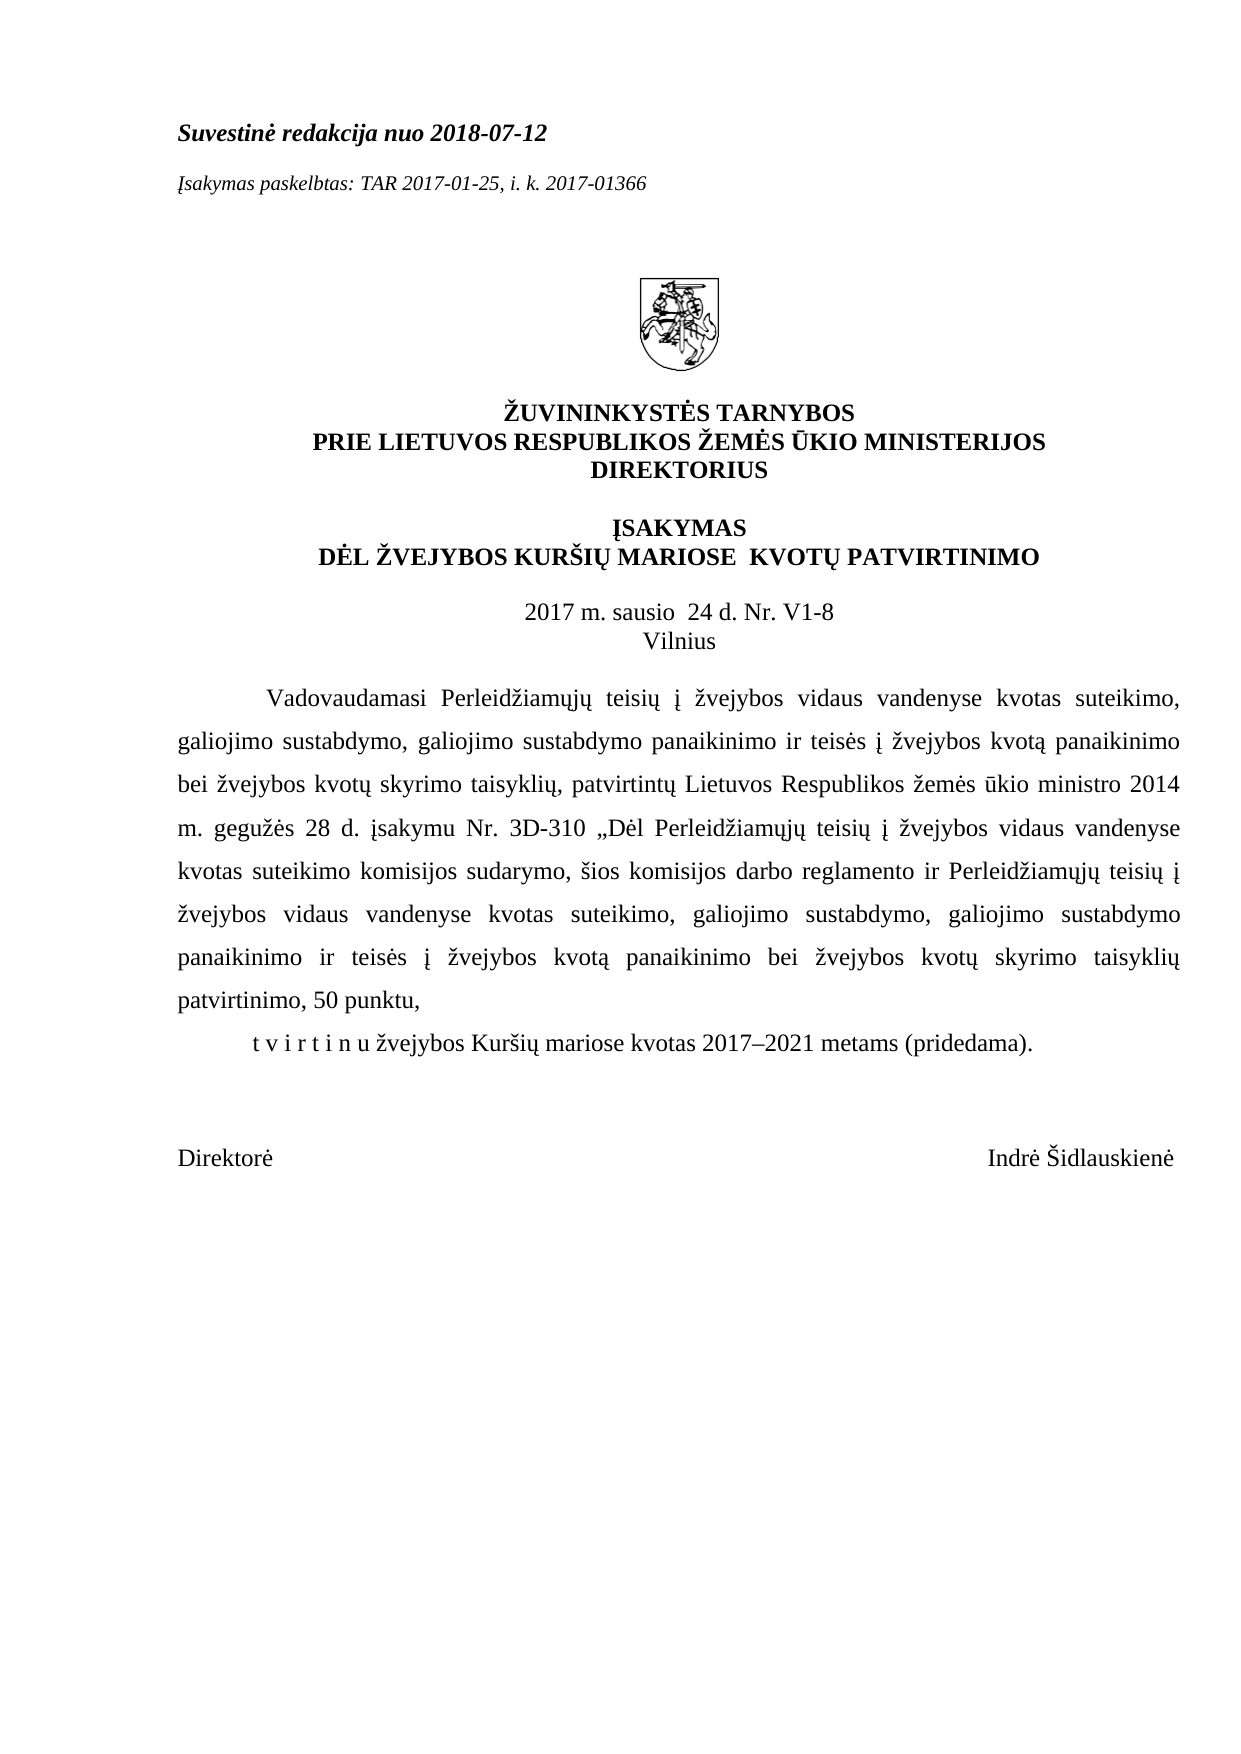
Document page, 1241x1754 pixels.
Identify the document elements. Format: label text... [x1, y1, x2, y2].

text Suvestinė redakcija nuo 2018-07-12 [177, 118, 1181, 147]
text Įsakymas paskelbtas: TAR 2017-01-25, i. k. 2017-01366 [177, 171, 1181, 195]
text PRIE LIETUVOS RESPUBLIKOS ŽEMĖS ŪKIO MINISTERIJOS [177, 427, 1181, 456]
text ŽUVININKYSTĖS TARNYBOS [177, 398, 1181, 427]
text Direktorė Indrė Šidlauskienė [177, 1143, 1181, 1172]
text t v i r t i n u žvejybos Kuršių mariose kvotas 2017–2021 metams (pridedama). [177, 1028, 1181, 1057]
text DĖL ŽVEJYBOS KURŠIŲ MARIOSE KVOTŲ PATVIRTINIMO [177, 542, 1181, 571]
text DIREKTORIUS [177, 456, 1181, 484]
text Vilnius [177, 626, 1181, 654]
text 2017 m. sausio 24 d. Nr. V1-8 [177, 597, 1181, 626]
text Vadovaudamasi Perleidžiamųjų teisių į žvejybos vidaus vandenyse kvotas suteikimo, galiojimo sustabdymo, galiojimo sustabdymo panaikinimo ir teisės į žvejybos kvotą panaikinimo bei žvejybos kvotų skyrimo taisyklių, patvirtintų Lietuvos Respublikos žemės ūkio ministro 2014 m. gegužės 28 d. įsakymu Nr. 3D-310 „Dėl Perleidžiamųjų teisių į žvejybos vidaus vandenyse kvotas suteikimo komisijos sudarymo, šios komisijos darbo reglamento ir Perleidžiamųjų teisių į žvejybos vidaus vandenyse kvotas suteikimo, galiojimo sustabdymo, galiojimo sustabdymo panaikinimo ir teisės į žvejybos kvotą panaikinimo bei žvejybos kvotų skyrimo taisyklių patvirtinimo, 50 punktu, [177, 683, 1181, 1014]
text ĮSAKYMAS [177, 513, 1181, 542]
